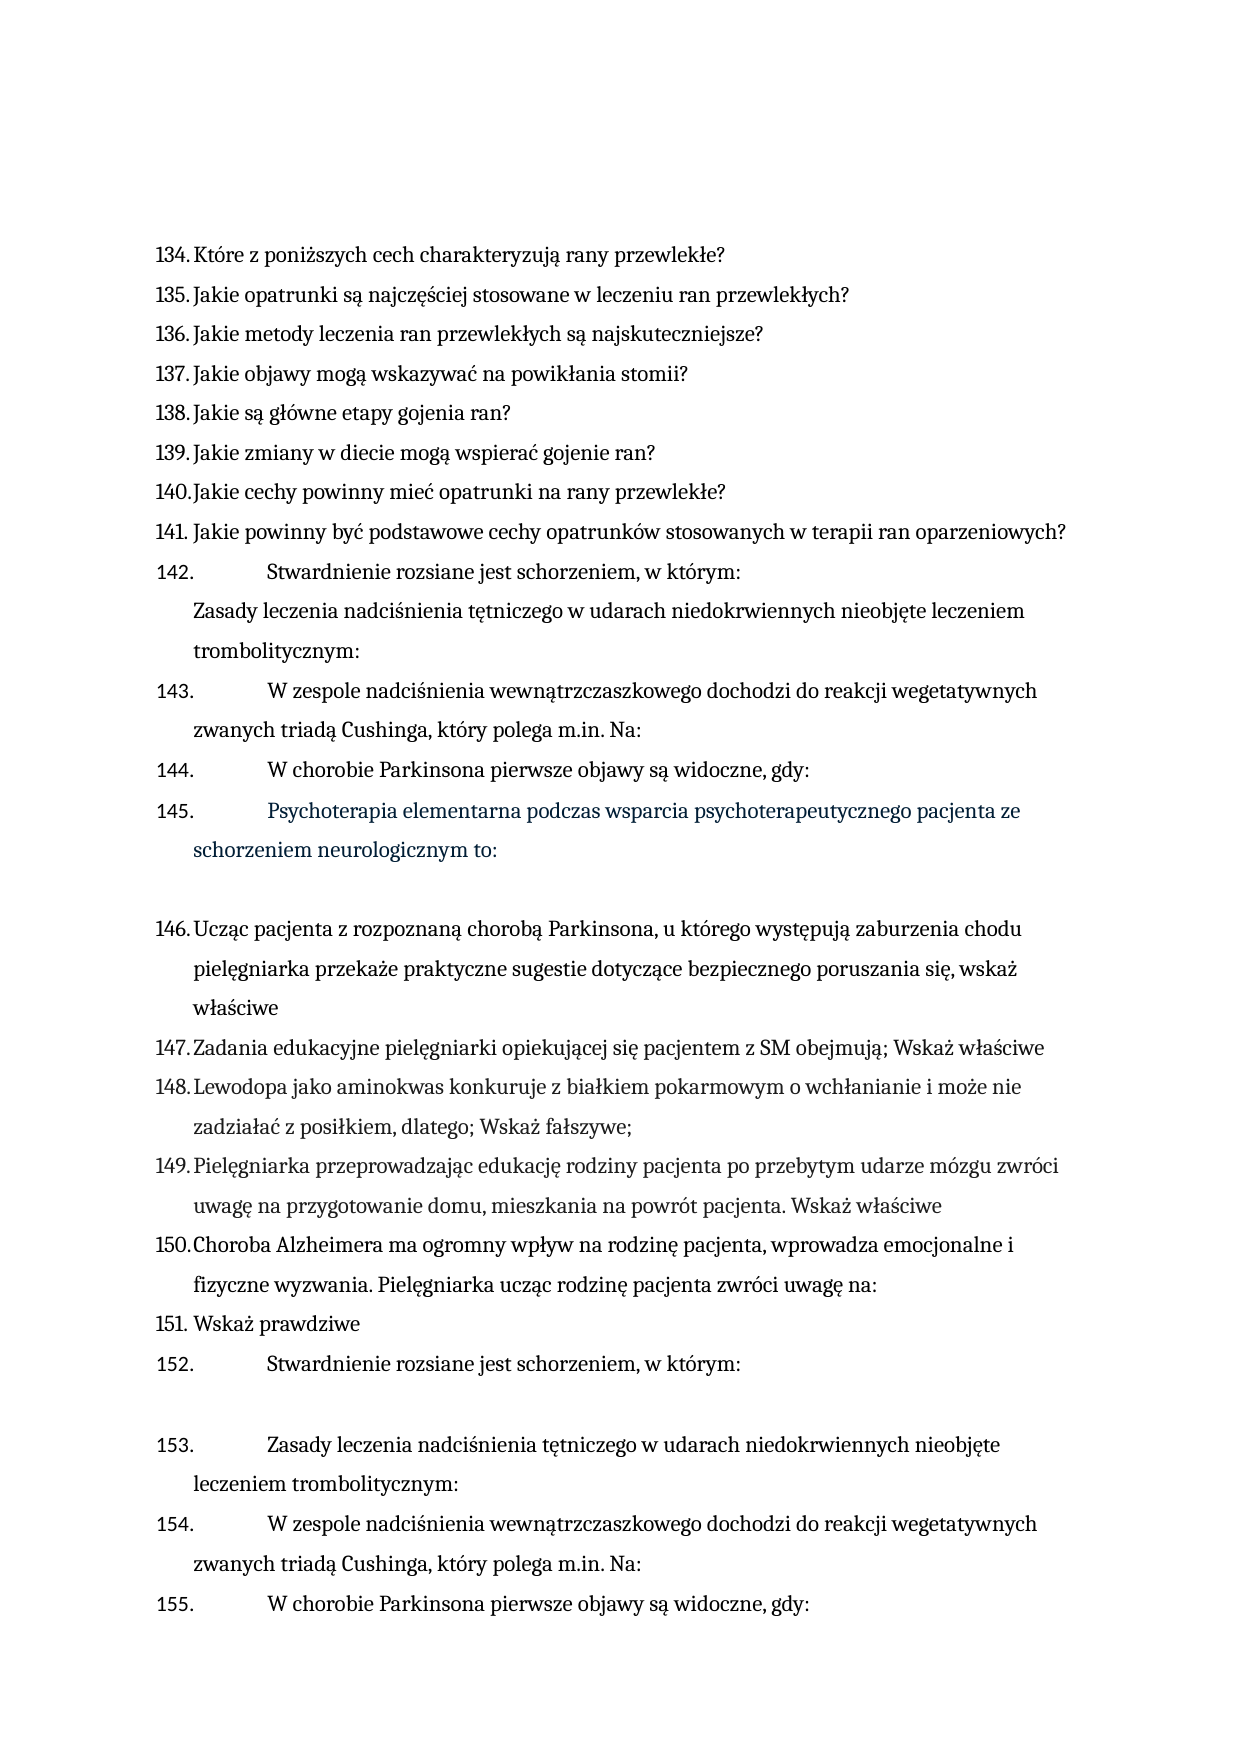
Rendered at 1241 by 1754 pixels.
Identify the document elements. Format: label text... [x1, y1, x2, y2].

list W chorobie Parkinsona pierwsze objawy są widoczne, gdy: [156, 1590, 1081, 1617]
list Jakie opatrunki są najczęściej stosowane w leczeniu ran przewlekłych? [156, 282, 1081, 308]
list W zespole nadciśnienia wewnątrzczaszkowego dochodzi do reakcji wegetatywnych zwanych triadą Cushinga, który polega m.in. Na: [156, 677, 1081, 743]
list Jakie zmiany w diecie mogą wspierać gojenie ran? [156, 439, 1081, 466]
list Zadania edukacyjne pielęgniarki opiekującej się pacjentem z SM obejmują; Wskaż właściwe [156, 1034, 1081, 1061]
list Ucząc pacjenta z rozpoznaną chorobą Parkinsona, u którego występują zaburzenia chodu pielęgniarka przekaże praktyczne sugestie dotyczące bezpiecznego poruszania się, wskaż właściwe [156, 916, 1081, 1021]
list Zasady leczenia nadciśnienia tętniczego w udarach niedokrwiennych nieobjęte leczeniem trombolitycznym: [156, 1431, 1081, 1497]
list Jakie metody leczenia ran przewlekłych są najskuteczniejsze? [156, 321, 1081, 347]
list Które z poniższych cech charakteryzują rany przewlekłe? [156, 242, 1081, 268]
list Lewodopa jako aminokwas konkuruje z białkiem pokarmowym o wchłanianie i może nie zadziałać z posiłkiem, dlatego; Wskaż fałszywe; [156, 1074, 1081, 1140]
list Choroba Alzheimera ma ogromny wpływ na rodzinę pacjenta, wprowadza emocjonalne i fizyczne wyzwania. Pielęgniarka ucząc rodzinę pacjenta zwróci uwagę na: [156, 1232, 1081, 1298]
list Jakie cechy powinny mieć opatrunki na rany przewlekłe? [156, 479, 1081, 505]
list Jakie powinny być podstawowe cechy opatrunków stosowanych w terapii ran oparzeniowych? [156, 518, 1081, 545]
list Stwardnienie rozsiane jest schorzeniem, w którym: Zasady leczenia nadciśnienia tętniczego w udarach niedokrwiennych nieobjęte leczeniem trombolitycznym: [156, 558, 1081, 664]
list Pielęgniarka przeprowadzając edukację rodziny pacjenta po przebytym udarze mózgu zwróci uwagę na przygotowanie domu, mieszkania na powrót pacjenta. Wskaż właściwe [156, 1153, 1081, 1219]
list Jakie objawy mogą wskazywać na powikłania stomii? [156, 361, 1081, 387]
list W zespole nadciśnienia wewnątrzczaszkowego dochodzi do reakcji wegetatywnych zwanych triadą Cushinga, który polega m.in. Na: [156, 1510, 1081, 1577]
list Jakie są główne etapy gojenia ran? [156, 400, 1081, 426]
list Stwardnienie rozsiane jest schorzeniem, w którym: [156, 1350, 1081, 1417]
list Wskaż prawdziwe [156, 1311, 1081, 1337]
list W chorobie Parkinsona pierwsze objawy są widoczne, gdy: [156, 757, 1081, 784]
list Psychoterapia elementarna podczas wsparcia psychoterapeutycznego pacjenta ze schorzeniem neurologicznym to: [156, 797, 1081, 863]
